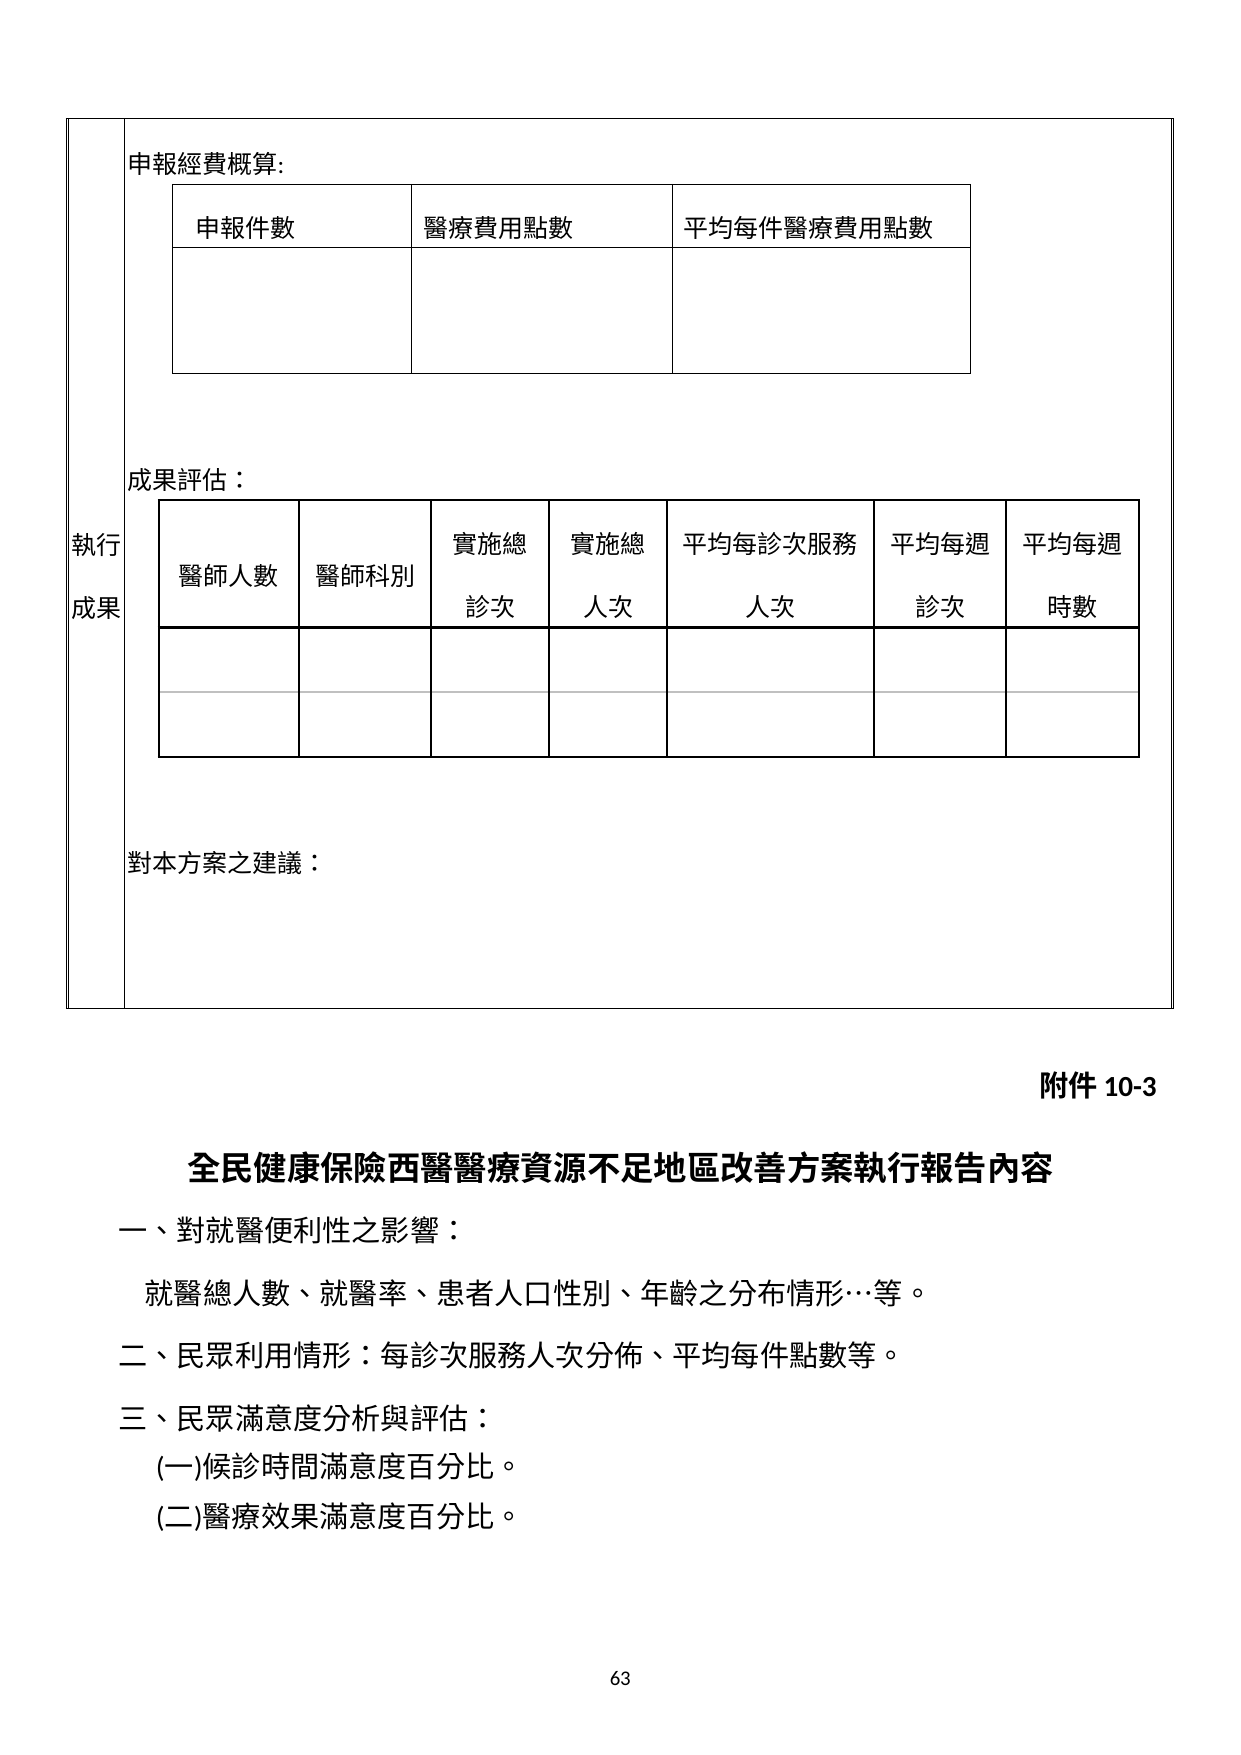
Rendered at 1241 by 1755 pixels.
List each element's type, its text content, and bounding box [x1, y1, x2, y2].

table_cell [300, 693, 430, 756]
table_cell [550, 629, 666, 691]
table_cell [1007, 693, 1138, 756]
table_cell [432, 693, 548, 756]
table_cell [875, 629, 1005, 691]
table_header 平均每件醫療費用點數 [673, 185, 970, 247]
table_cell [668, 693, 873, 756]
text 全民健康保險西醫醫療資源不足地區改善方案執行報告內容 [1024, 1055, 1180, 1133]
text 二、民眾利用情形：每診次服務人次分佈、平均每件點數等。 [118, 1312, 1122, 1375]
table_cell [160, 693, 298, 756]
table_header 平均每診次服務人次 [668, 501, 873, 626]
text 一、對就醫便利性之影響： [118, 1187, 1122, 1250]
table_header 醫師人數 [160, 501, 298, 626]
table_cell [160, 629, 298, 691]
table_cell [412, 311, 672, 373]
table_cell [673, 311, 970, 373]
table_cell [173, 311, 411, 373]
table_cell [875, 693, 1005, 756]
table_cell [412, 248, 672, 311]
table_header 實施總診次 [432, 501, 548, 626]
table_cell [1007, 629, 1138, 691]
table_cell [173, 248, 411, 311]
table_header 實施總人次 [550, 501, 666, 626]
table_header 醫師科別 [300, 501, 430, 626]
text (一)候診時間滿意度百分比。 [156, 1437, 1122, 1487]
table_header 平均每週診次 [875, 501, 1005, 626]
text 就醫總人數、就醫率、患者人口性別、年齡之分布情形…等。 [118, 1250, 1122, 1312]
table_cell [300, 629, 430, 691]
text 全民健康保險西醫醫療資源不足地區改善方案執行報告內容 [118, 1055, 1122, 1187]
table_cell [550, 693, 666, 756]
table_cell 執行成果 [69, 119, 124, 1008]
table_header 申報件數 [173, 185, 411, 247]
text 三、民眾滿意度分析與評估： [118, 1375, 1122, 1437]
table_cell [673, 248, 970, 311]
text (二)醫療效果滿意度百分比。 [156, 1487, 1122, 1537]
table_header 醫療費用點數 [412, 185, 672, 247]
table_header 平均每週時數 [1007, 501, 1138, 626]
table_cell [432, 629, 548, 691]
table_cell [668, 629, 873, 691]
text 附件10-3 [1039, 1062, 1165, 1105]
table_cell 申報經費概算: 成果評估： 對本方案之建議： [125, 119, 1171, 1008]
